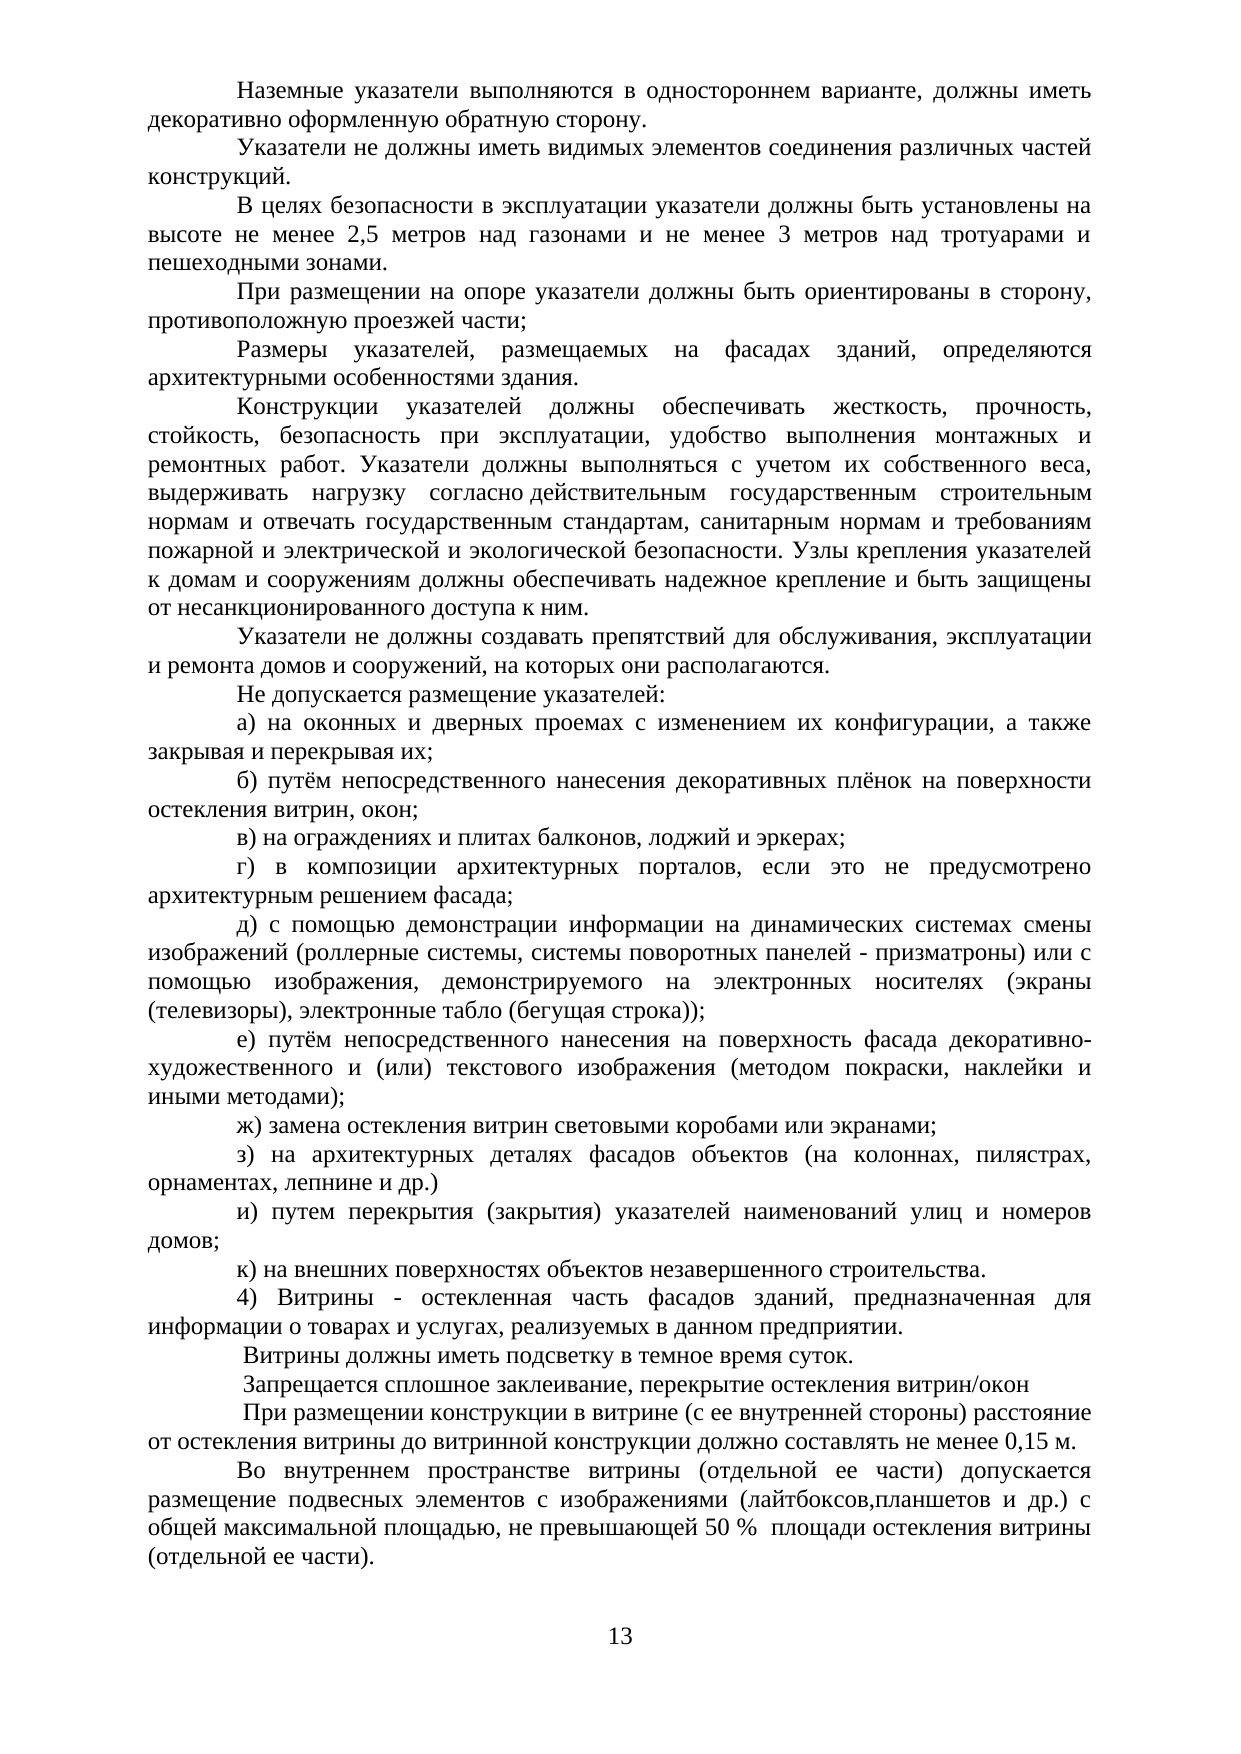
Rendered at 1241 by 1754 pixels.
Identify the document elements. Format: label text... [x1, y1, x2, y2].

text е) путём непосредственного нанесения на поверхность фасада декоративно-художественного и (или) текстового изображения (методом покраски, наклейки и иными методами); [148, 1024, 1092, 1110]
text Конструкции указателей должны обеспечивать жесткость, прочность, стойкость, безопасность при эксплуатации, удобство выполнения монтажных и ремонтных работ. Указатели должны выполняться с учетом их собственного веса, выдерживать нагрузку согласно действительным государственным строительным нормам и отвечать государственным стандартам, санитарным нормам и требованиям пожарной и электрической и экологической безопасности. Узлы крепления указателей к домам и сооружениям должны обеспечивать надежное крепление и быть защищены от несанкционированного доступа к ним. [148, 391, 1092, 621]
text з) на архитектурных деталях фасадов объектов (на колоннах, пилястрах, орнаментах, лепнине и др.) [148, 1139, 1092, 1196]
text Наземные указатели выполняются в одностороннем варианте, должны иметь декоративно оформленную обратную сторону. [148, 75, 1092, 132]
text ж) замена остекления витрин световыми коробами или экранами; [148, 1110, 1092, 1139]
text в) на ограждениях и плитах балконов, лоджий и эркерах; [148, 822, 1092, 851]
text к) на внешних поверхностях объектов незавершенного строительства. [148, 1254, 1092, 1282]
text При размещении на опоре указатели должны быть ориентированы в сторону, противоположную проезжей части; [148, 276, 1092, 334]
text 4) Витрины - остекленная часть фасадов зданий, предназначенная для информации о товарах и услугах, реализуемых в данном предприятии. [148, 1282, 1092, 1340]
text Размеры указателей, размещаемых на фасадах зданий, определяются архитектурными особенностями здания. [148, 334, 1092, 391]
text и) путем перекрытия (закрытия) указателей наименований улиц и номеров домов; [148, 1196, 1092, 1254]
text Витрины должны иметь подсветку в темное время суток. [148, 1340, 1092, 1369]
text Указатели не должны создавать препятствий для обслуживания, эксплуатации и ремонта домов и сооружений, на которых они располагаются. [148, 621, 1092, 679]
text В целях безопасности в эксплуатации указатели должны быть установлены на высоте не менее 2,5 метров над газонами и не менее 3 метров над тротуарами и пешеходными зонами. [148, 190, 1092, 276]
text б) путём непосредственного нанесения декоративных плёнок на поверхности остекления витрин, окон; [148, 765, 1092, 822]
text Указатели не должны иметь видимых элементов соединения различных частей конструкций. [148, 132, 1092, 190]
text а) на оконных и дверных проемах с изменением их конфигурации, а также закрывая и перекрывая их; [148, 707, 1092, 765]
text г) в композиции архитектурных порталов, если это не предусмотрено архитектурным решением фасада; [148, 851, 1092, 909]
text Запрещается сплошное заклеивание, перекрытие остекления витрин/окон [148, 1369, 1092, 1397]
text При размещении конструкции в витрине (с ее внутренней стороны) расстояние от остекления витрины до витринной конструкции должно составлять не менее 0,15 м. [148, 1397, 1092, 1455]
text Не допускается размещение указателей: [148, 679, 1092, 707]
text Во внутреннем пространстве витрины (отдельной ее части) допускается размещение подвесных элементов с изображениями (лайтбоксов,планшетов и др.) с общей максимальной площадью, не превышающей 50 % площади остекления витрины (отдельной ее части). [148, 1455, 1092, 1570]
text д) с помощью демонстрации информации на динамических системах смены изображений (роллерные системы, системы поворотных панелей - призматроны) или с помощью изображения, демонстрируемого на электронных носителях (экраны (телевизоры), электронные табло (бегущая строка)); [148, 909, 1092, 1024]
